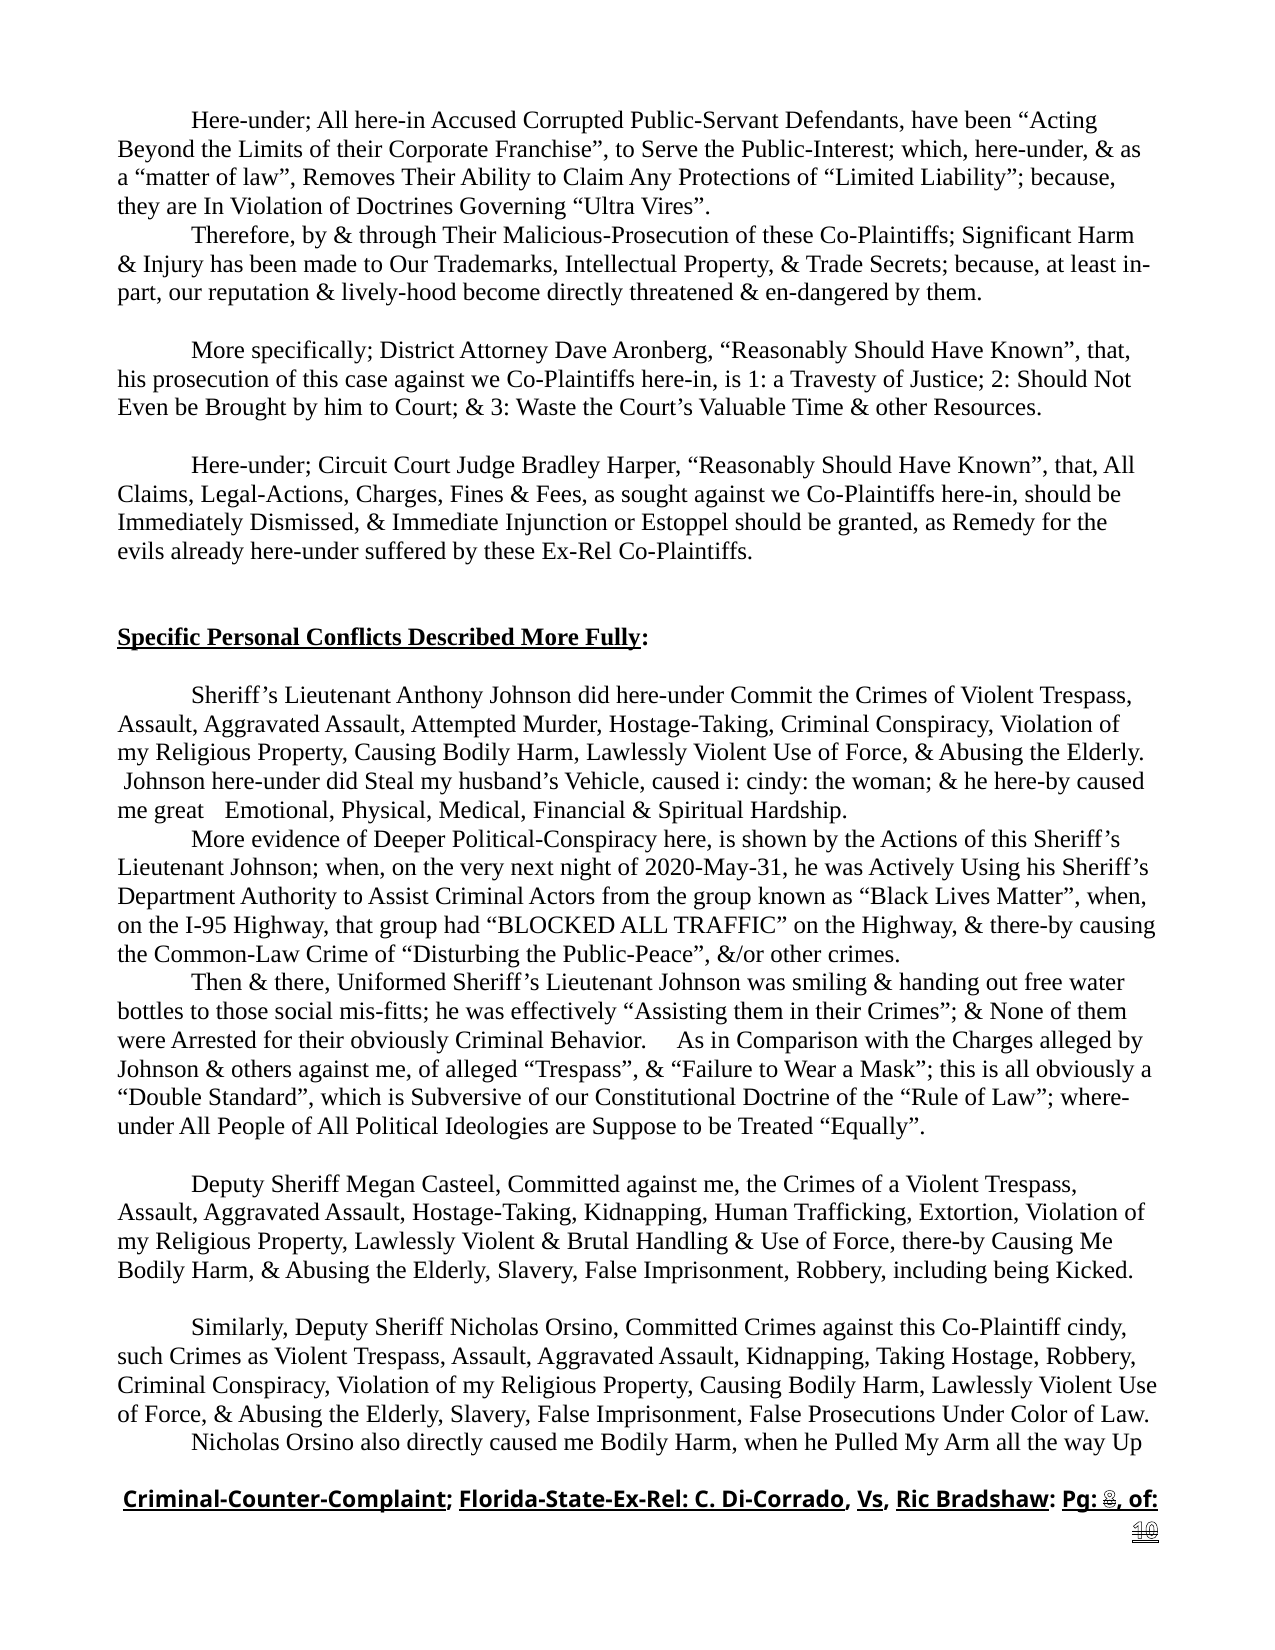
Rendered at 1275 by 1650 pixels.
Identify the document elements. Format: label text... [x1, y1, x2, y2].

text Then & there, Uniformed Sheriff’s Lieutenant Johnson was smiling & handing out free water bottles to those social mis-fitts; he was effectively “Assisting them in their Crimes”; & None of them were Arrested for their obviously Criminal Behavior. As in Comparison with the Charges alleged by Johnson & others against me, of alleged “Trespass”, & “Failure to Wear a Mask”; this is all obviously a “Double Standard”, which is Subversive of our Constitutional Doctrine of the “Rule of Law”; where-under All People of All Political Ideologies are Suppose to be Treated “Equally”. [117, 967, 1158, 1140]
text Therefore, by & through Their Malicious-Prosecution of these Co-Plaintiffs; Significant Harm & Injury has been made to Our Trademarks, Intellectual Property, & Trade Secrets; because, at least in-part, our reputation & lively-hood become directly threatened & en-dangered by them. [117, 220, 1158, 306]
text Deputy Sheriff Megan Casteel, Committed against me, the Crimes of a Violent Trespass, Assault, Aggravated Assault, Hostage-Taking, Kidnapping, Human Trafficking, Extortion, Violation of my Religious Property, Lawlessly Violent & Brutal Handling & Use of Force, there-by Causing Me Bodily Harm, & Abusing the Elderly, Slavery, False Imprisonment, Robbery, including being Kicked. Similarly, Deputy Sheriff Nicholas Orsino, Committed Crimes against this Co-Plaintiff cindy, such Crimes as Violent Trespass, Assault, Aggravated Assault, Kidnapping, Taking Hostage, Robbery, Criminal Conspiracy, Violation of my Religious Property, Causing Bodily Harm, Lawlessly Violent Use of Force, & Abusing the Elderly, Slavery, False Imprisonment, False Prosecutions Under Color of Law. Nicholas Orsino also directly caused me Bodily Harm, when he Pulled My Arm all the way Up [117, 1169, 1158, 1456]
text on the I-95 Highway, that group had “BLOCKED ALL TRAFFIC” on the Highway, & there-by causing the Common-Law Crime of “Disturbing the Public-Peace”, &/or other crimes. [117, 910, 1158, 967]
text More specifically; District Attorney Dave Aronberg, “Reasonably Should Have Known”, that, his prosecution of this case against we Co-Plaintiffs here-in, is 1: a Travesty of Justice; 2: Should Not Even be Brought by him to Court; & 3: Waste the Court’s Valuable Time & other Resources. Here-under; Circuit Court Judge Bradley Harper, “Reasonably Should Have Known”, that, All Claims, Legal-Actions, Charges, Fines & Fees, as sought against we Co-Plaintiffs here-in, should be Immediately Dismissed, & Immediate Injunction or Estoppel should be granted, as Remedy for the evils already here-under suffered by these Ex-Rel Co-Plaintiffs. [117, 335, 1158, 622]
text Here-under; All here-in Accused Corrupted Public-Servant Defendants, have been “Acting Beyond the Limits of their Corporate Franchise”, to Serve the Public-Interest; which, here-under, & as a “matter of law”, Removes Their Ability to Claim Any Protections of “Limited Liability”; because, they are In Violation of Doctrines Governing “Ultra Vires”. [117, 105, 1158, 220]
text Specific Personal Conflicts Described More Fully: [117, 622, 1158, 651]
text Sheriff’s Lieutenant Anthony Johnson did here-under Commit the Crimes of Violent Trespass, Assault, Aggravated Assault, Attempted Murder, Hostage-Taking, Criminal Conspiracy, Violation of my Religious Property, Causing Bodily Harm, Lawlessly Violent Use of Force, & Abusing the Elderly. Johnson here-under did Steal my husband’s Vehicle, caused i: cindy: the woman; & he here-by caused me great Emotional, Physical, Medical, Financial & Spiritual Hardship. More evidence of Deeper Political-Conspiracy here, is shown by the Actions of this Sheriff’s Lieutenant Johnson; when, on the very next night of 2020-May-31, he was Actively Using his Sheriff’s Department Authority to Assist Criminal Actors from the group known as “Black Lives Matter”, when, [117, 651, 1158, 910]
